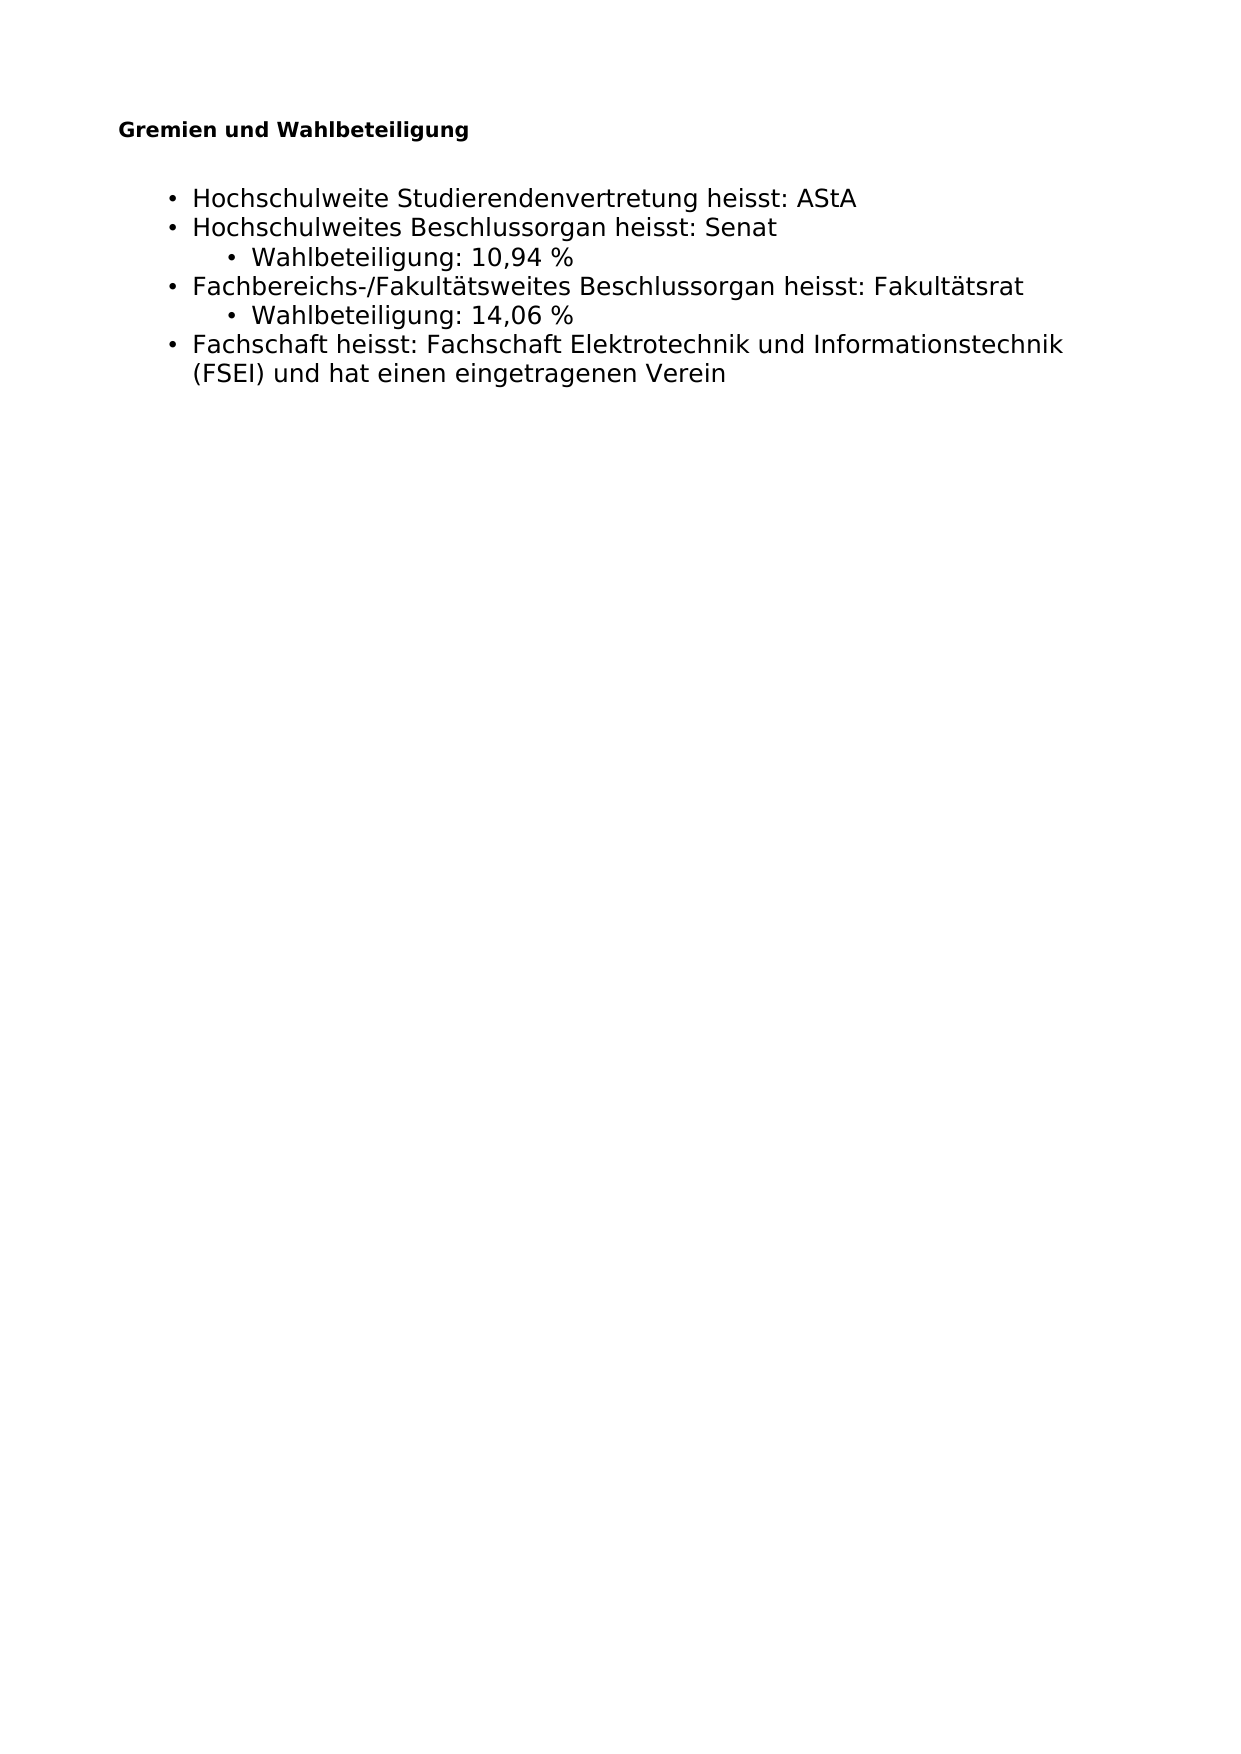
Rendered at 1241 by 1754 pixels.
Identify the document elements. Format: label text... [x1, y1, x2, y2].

subtitle Gremien und Wahlbeteiligung [118, 118, 1122, 142]
list Fachbereichs-/Fakultätsweites Beschlussorgan heisst: Fakultätsrat [177, 272, 1122, 301]
list Fachschaft heisst: Fachschaft Elektrotechnik und Informationstechnik (FSEI) und hat einen eingetragenen Verein [177, 330, 1122, 388]
list Hochschulweite Studierendenvertretung heisst: AStA [177, 184, 1122, 213]
list Wahlbeteiligung: 10,94 % [236, 243, 1122, 272]
list Wahlbeteiligung: 14,06 % [236, 301, 1122, 330]
list Hochschulweites Beschlussorgan heisst: Senat [177, 213, 1122, 243]
